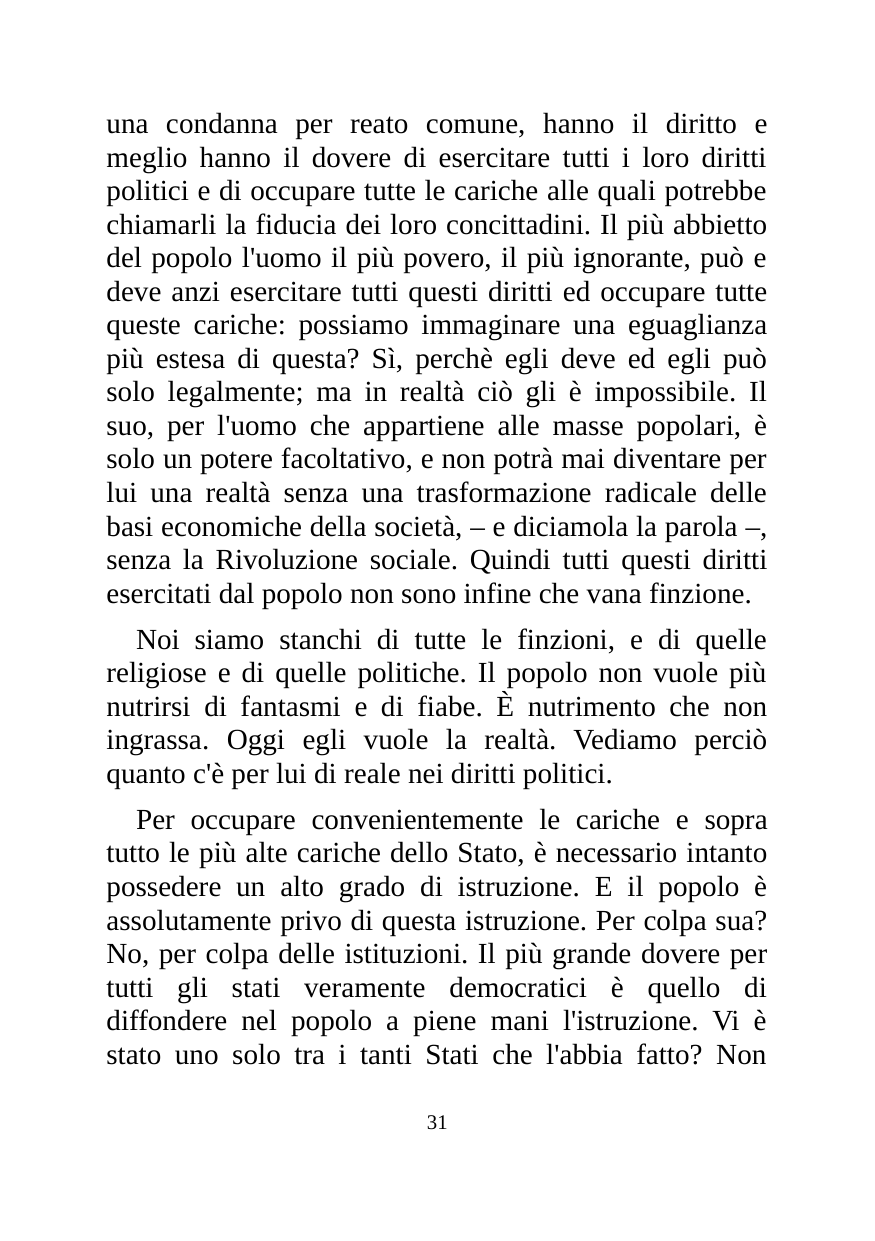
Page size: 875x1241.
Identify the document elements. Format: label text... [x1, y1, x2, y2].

text Per occupare convenientemente le cariche e sopra tutto le più alte cariche dello Stato, è necessario intanto possedere un alto grado di istruzione. E il popolo è assolutamente privo di questa istruzione. Per colpa sua? No, per colpa delle istituzioni. Il più grande dovere per tutti gli stati veramente democratici è quello di diffondere nel popolo a piene mani l'istruzione. Vi è stato uno solo tra i tanti Stati che l'abbia fatto? Non [106, 802, 768, 1070]
text Noi siamo stanchi di tutte le finzioni, e di quelle religiose e di quelle politiche. Il popolo non vuole più nutrirsi di fantasmi e di fiabe. È nutrimento che non ingrassa. Oggi egli vuole la realtà. Vediamo perciò quanto c'è per lui di reale nei diritti politici. [106, 622, 768, 789]
text una condanna per reato comune, hanno il diritto e meglio hanno il dovere di esercitare tutti i loro diritti politici e di occupare tutte le cariche alle quali potrebbe chiamarli la fiducia dei loro concittadini. Il più abbietto del popolo l'uomo il più povero, il più ignorante, può e deve anzi esercitare tutti questi diritti ed occupare tutte queste cariche: possiamo immaginare una eguaglianza più estesa di questa? Sì, perchè egli deve ed egli può solo legalmente; ma in realtà ciò gli è impossibile. Il suo, per l'uomo che appartiene alle masse popolari, è solo un potere facoltativo, e non potrà mai diventare per lui una realtà senza una trasformazione radicale delle basi economiche della società, – e diciamola la parola –, senza la Rivoluzione sociale. Quindi tutti questi diritti esercitati dal popolo non sono infine che vana finzione. [106, 106, 768, 609]
